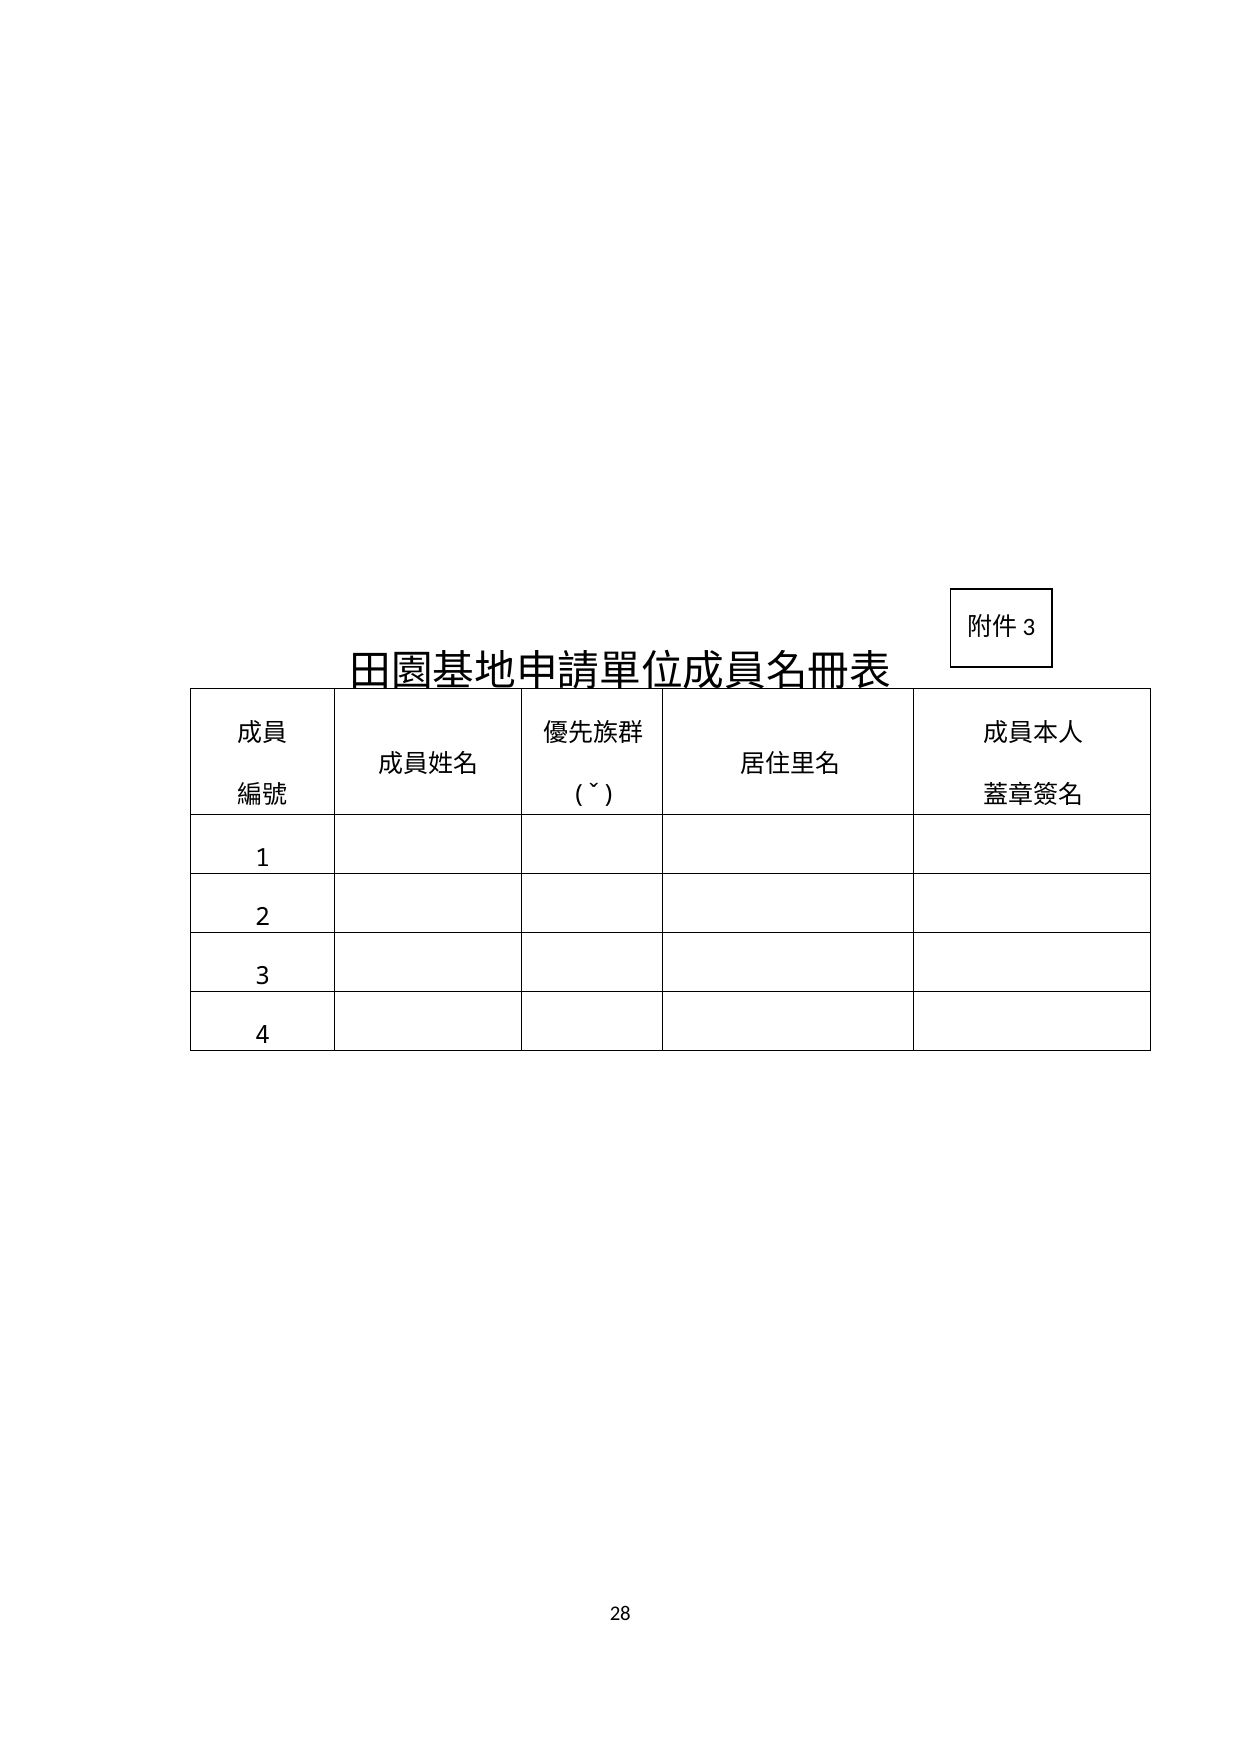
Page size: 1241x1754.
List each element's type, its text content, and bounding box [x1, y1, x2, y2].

table_header 成員本人 蓋章簽名 [914, 689, 1150, 814]
table_cell [335, 815, 521, 873]
table_cell [335, 992, 521, 1050]
table_header 成員 編號 [191, 689, 334, 814]
table_cell 1 [191, 815, 334, 873]
table_cell [522, 933, 662, 991]
table_cell 4 [191, 992, 334, 1050]
table_cell [914, 933, 1150, 991]
table_cell [663, 815, 913, 873]
table_cell [335, 874, 521, 932]
table_header 優先族群(ˇ) [522, 689, 662, 814]
table_cell [663, 933, 913, 991]
text 附件3 [966, 615, 1036, 640]
table_cell [522, 874, 662, 932]
table_cell [914, 874, 1150, 932]
table_cell [914, 992, 1150, 1050]
table_header 成員姓名 [335, 689, 521, 814]
table_cell 2 [191, 874, 334, 932]
text 田園基地申請單位成員名冊表 [187, 589, 1053, 688]
table_header 居住里名 [663, 689, 913, 814]
table_cell [663, 874, 913, 932]
table_cell [335, 933, 521, 991]
table_cell [663, 992, 913, 1050]
table_cell [522, 815, 662, 873]
table_cell [522, 992, 662, 1050]
table_cell 3 [191, 933, 334, 991]
table_cell [914, 815, 1150, 873]
